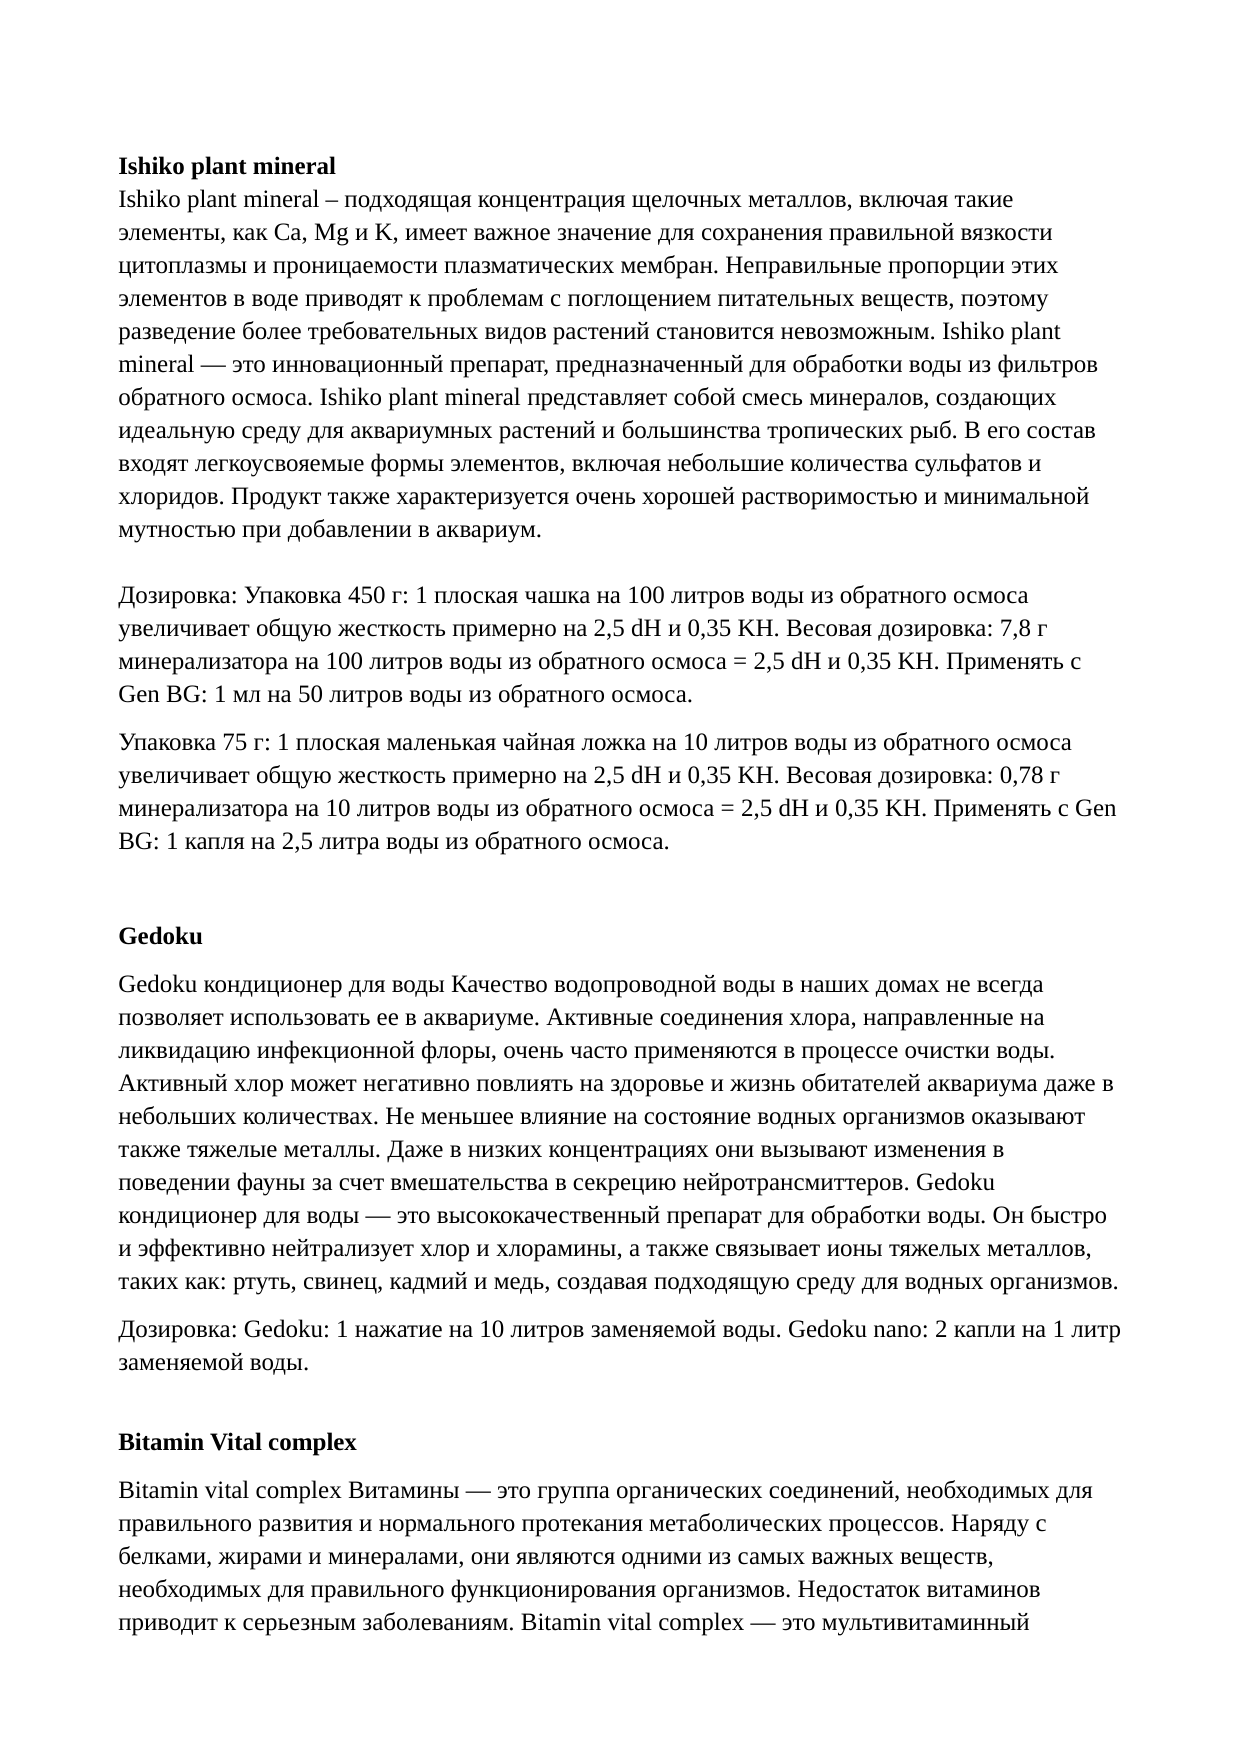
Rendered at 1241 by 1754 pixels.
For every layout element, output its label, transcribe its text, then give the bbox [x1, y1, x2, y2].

text Дозировка: Gedoku: 1 нажатие на 10 литров заменяемой воды. Gedoku nano: 2 капли на 1 литр заменяемой воды. [118, 1314, 1122, 1376]
text Ishiko plant mineral – подходящая концентрация щелочных металлов, включая такие элементы, как Ca, Mg и K, имеет важное значение для сохранения правильной вязкости цитоплазмы и проницаемости плазматических мембран. Неправильные пропорции этих элементов в воде приводят к проблемам с поглощением питательных веществ, поэтому разведение более требовательных видов растений становится невозможным. Ishiko plant mineral — это инновационный препарат, предназначенный для обработки воды из фильтров обратного осмоса. Ishiko plant mineral представляет собой смесь минералов, создающих идеальную среду для аквариумных растений и большинства тропических рыб. В его состав входят легкоусвояемые формы элементов, включая небольшие количества сульфатов и хлоридов. Продукт также характеризуется очень хорошей растворимостью и минимальной мутностью при добавлении в аквариум. [118, 184, 1122, 543]
text Дозировка: Упаковка 450 г: 1 плоская чашка на 100 литров воды из обратного осмоса увеличивает общую жесткость примерно на 2,5 dH и 0,35 KH. Весовая дозировка: 7,8 г минерализатора на 100 литров воды из обратного осмоса = 2,5 dH и 0,35 KH. Применять с Gen BG: 1 мл на 50 литров воды из обратного осмоса. [118, 580, 1122, 708]
text Упаковка 75 г: 1 плоская маленькая чайная ложка на 10 литров воды из обратного осмоса увеличивает общую жесткость примерно на 2,5 dH и 0,35 KH. Весовая дозировка: 0,78 г минерализатора на 10 литров воды из обратного осмоса = 2,5 dH и 0,35 KH. Применять с Gen BG: 1 капля на 2,5 литра воды из обратного осмоса. [118, 727, 1122, 855]
text Gedoku кондиционер для воды Качество водопроводной воды в наших домах не всегда позволяет использовать ее в аквариуме. Активные соединения хлора, направленные на ликвидацию инфекционной флоры, очень часто применяются в процессе очистки воды. Активный хлор может негативно повлиять на здоровье и жизнь обитателей аквариума даже в небольших количествах. Не меньшее влияние на состояние водных организмов оказывают также тяжелые металлы. Даже в низких концентрациях они вызывают изменения в поведении фауны за счет вмешательства в секрецию нейротрансмиттеров. Gedoku кондиционер для воды — это высококачественный препарат для обработки воды. Он быстро и эффективно нейтрализует хлор и хлорамины, а также связывает ионы тяжелых металлов, таких как: ртуть, свинец, кадмий и медь, создавая подходящую среду для водных организмов. [118, 969, 1122, 1295]
text Ishiko plant mineral [118, 151, 1122, 180]
text Bitamin Vital complex [118, 1427, 1122, 1456]
text Gedoku [118, 921, 1122, 950]
text Bitamin vital complex Витамины — это группа органических соединений, необходимых для правильного развития и нормального протекания метаболических процессов. Наряду с белками, жирами и минералами, они являются одними из самых важных веществ, необходимых для правильного функционирования организмов. Недостаток витаминов приводит к серьезным заболеваниям. Bitamin vital complex — это мультивитаминный [118, 1475, 1122, 1636]
